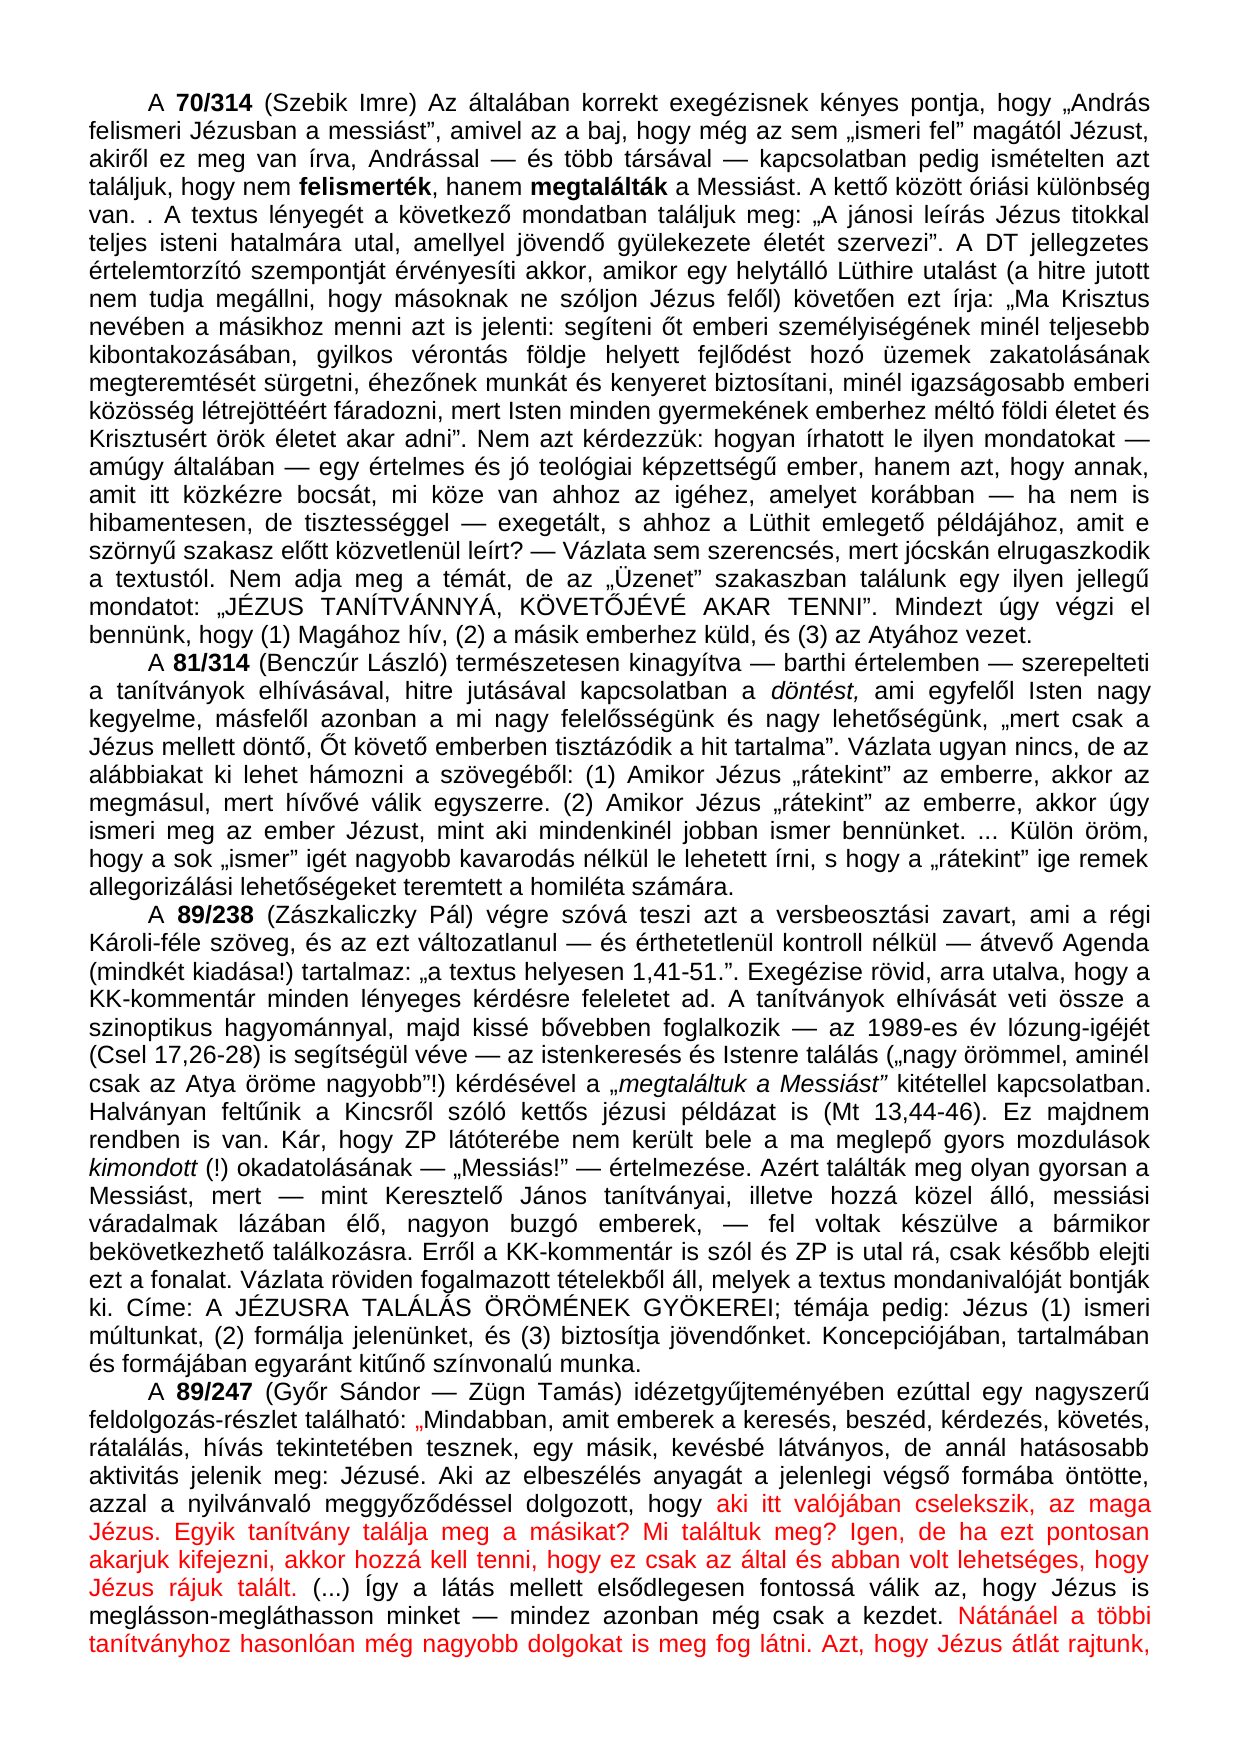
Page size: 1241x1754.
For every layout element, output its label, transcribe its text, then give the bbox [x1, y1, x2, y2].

text A 89/238 (Zászkaliczky Pál) végre szóvá teszi azt a versbeosztási zavart, ami a régi Károli-féle szöveg, és az ezt változatlanul ― és érthetetlenül kontroll nélkül ― átvevő Agenda (mindkét kiadása!) tartalmaz: „a textus helyesen 1,41-51.”. Exegézise rövid, arra utalva, hogy a KK-kommentár minden lényeges kérdésre feleletet ad. A tanítványok elhívását veti össze a szinoptikus hagyománnyal, majd kissé bővebben foglalkozik ― az 1989-es év lózung-igéjét (Csel 17,26-28) is segítségül véve ― az istenkeresés és Istenre találás („nagy örömmel, aminél csak az Atya öröme nagyobb”!) kérdésével a „megtaláltuk a Messiást” kitétellel kapcsolatban. Halványan feltűnik a Kincsről szóló kettős jézusi példázat is (Mt 13,44-46). Ez majdnem rendben is van. Kár, hogy ZP látóterébe nem került bele a ma meglepő gyors mozdulások kimondott (!) okadatolásának ― „Messiás!” ― értelmezése. Azért találták meg olyan gyorsan a Messiást, mert ― mint Keresztelő János tanítványai, illetve hozzá közel álló, messiási váradalmak lázában élő, nagyon buzgó emberek, ― fel voltak készülve a bármikor bekövetkezhető találkozásra. Erről a KK-kommentár is szól és ZP is utal rá, csak később elejti ezt a fonalat. Vázlata röviden fogalmazott tételekből áll, melyek a textus mondanivalóját bontják ki. Címe: A JÉZUSRA TALÁLÁS ÖRÖMÉNEK GYÖKEREI; témája pedig: Jézus (1) ismeri múltunkat, (2) formálja jelenünket, és (3) biztosítja jövendőnket. Koncepciójában, tartalmában és formájában egyaránt kitűnő színvonalú munka. [88, 901, 1152, 1377]
text A 89/247 (Győr Sándor ― Zügn Tamás) idézetgyűjteményében ezúttal egy nagyszerű feldolgozás-részlet található: „Mindabban, amit emberek a keresés, beszéd, kérdezés, követés, rátalálás, hívás tekintetében tesznek, egy másik, kevésbé látványos, de annál hatásosabb aktivitás jelenik meg: Jézusé. Aki az elbeszélés anyagát a jelenlegi végső formába öntötte, azzal a nyilvánvaló meggyőződéssel dolgozott, hogy aki itt valójában cselekszik, az maga Jézus. Egyik tanítvány találja meg a másikat? Mi találtuk meg? Igen, de ha ezt pontosan akarjuk kifejezni, akkor hozzá kell tenni, hogy ez csak az által és abban volt lehetséges, hogy Jézus rájuk talált. (...) Így a látás mellett elsődlegesen fontossá válik az, hogy Jézus is meglásson-megláthasson minket ― mindez azonban még csak a kezdet. Nátánáel a többi tanítványhoz hasonlóan még nagyobb dolgokat is meg fog látni. Azt, hogy Jézus átlát rajtunk, [88, 1377, 1152, 1658]
text A 81/314 (Benczúr László) természetesen kinagyítva ― barthi értelemben ― szerepelteti a tanítványok elhívásával, hitre jutásával kapcsolatban a döntést, ami egyfelől Isten nagy kegyelme, másfelől azonban a mi nagy felelősségünk és nagy lehetőségünk, „mert csak a Jézus mellett döntő, Őt követő emberben tisztázódik a hit tartalma”. Vázlata ugyan nincs, de az alábbiakat ki lehet hámozni a szövegéből: (1) Amikor Jézus „rátekint” az emberre, akkor az megmásul, mert hívővé válik egyszerre. (2) Amikor Jézus „rátekint” az emberre, akkor úgy ismeri meg az ember Jézust, mint aki mindenkinél jobban ismer bennünket. ... Külön öröm, hogy a sok „ismer” igét nagyobb kavarodás nélkül le lehetett írni, s hogy a „rátekint” ige remek allegorizálási lehetőségeket teremtett a homiléta számára. [88, 649, 1152, 901]
text A 70/314 (Szebik Imre) Az általában korrekt exegézisnek kényes pontja, hogy „András felismeri Jézusban a messiást”, amivel az a baj, hogy még az sem „ismeri fel” magától Jézust, akiről ez meg van írva, Andrással ― és több társával ― kapcsolatban pedig ismételten azt találjuk, hogy nem felismerték, hanem megtalálták a Messiást. A kettő között óriási különbség van. . A textus lényegét a következő mondatban találjuk meg: „A jánosi leírás Jézus titokkal teljes isteni hatalmára utal, amellyel jövendő gyülekezete életét szervezi”. A DT jellegzetes értelemtorzító szempontját érvényesíti akkor, amikor egy helytálló Lüthire utalást (a hitre jutott nem tudja megállni, hogy másoknak ne szóljon Jézus felől) követően ezt írja: „Ma Krisztus nevében a másikhoz menni azt is jelenti: segíteni őt emberi személyiségének minél teljesebb kibontakozásában, gyilkos vérontás földje helyett fejlődést hozó üzemek zakatolásának megteremtését sürgetni, éhezőnek munkát és kenyeret biztosítani, minél igazságosabb emberi közösség létrejöttéért fáradozni, mert Isten minden gyermekének emberhez méltó földi életet és Krisztusért örök életet akar adni”. Nem azt kérdezzük: hogyan írhatott le ilyen mondatokat ― amúgy általában ― egy értelmes és jó teológiai képzettségű ember, hanem azt, hogy annak, amit itt közkézre bocsát, mi köze van ahhoz az igéhez, amelyet korábban ― ha nem is hibamentesen, de tisztességgel ― exegetált, s ahhoz a Lüthit emlegető példájához, amit e szörnyű szakasz előtt közvetlenül leírt? ― Vázlata sem szerencsés, mert jócskán elrugaszkodik a textustól. Nem adja meg a témát, de az „Üzenet” szakaszban találunk egy ilyen jellegű mondatot: „JÉZUS TANÍTVÁNNYÁ, KÖVETŐJÉVÉ AKAR TENNI”. Mindezt úgy végzi el bennünk, hogy (1) Magához hív, (2) a másik emberhez küld, és (3) az Atyához vezet. [88, 88, 1152, 649]
